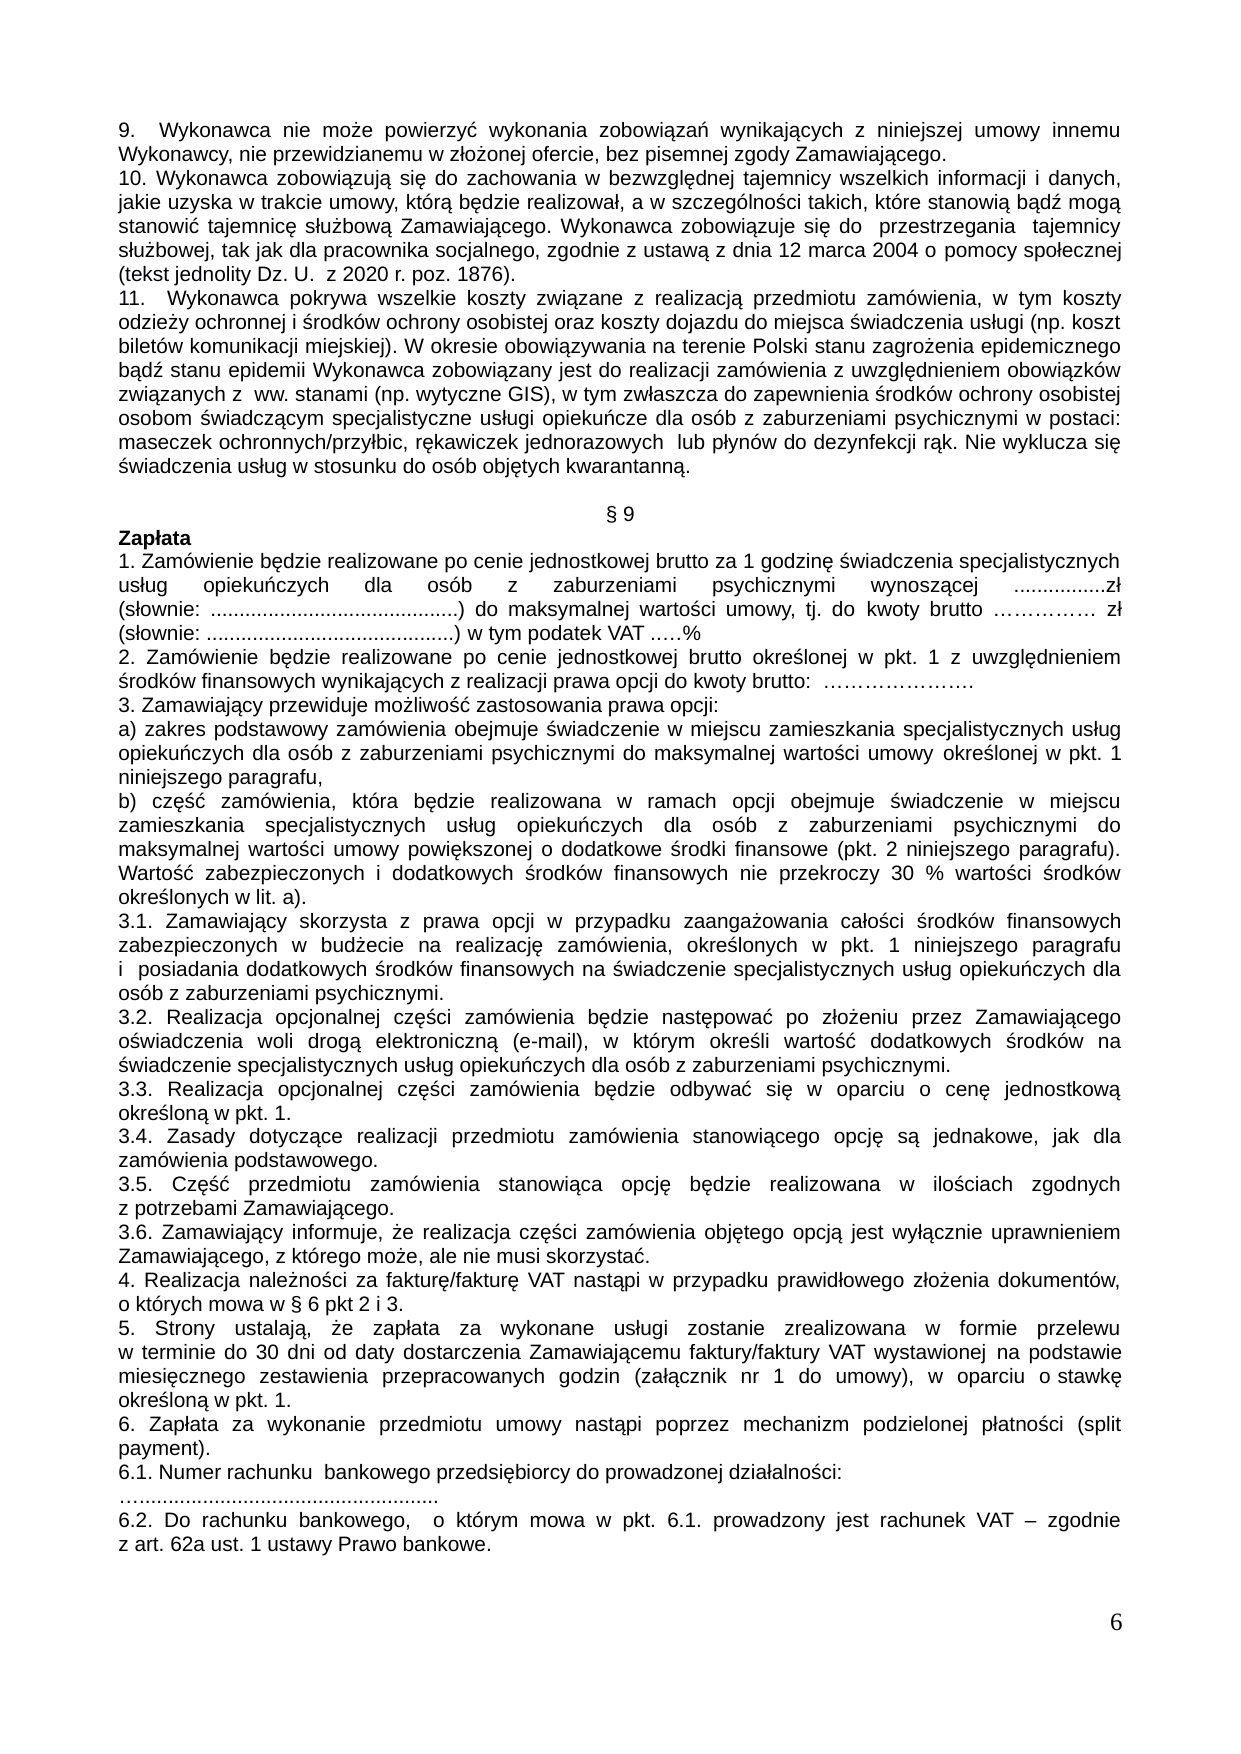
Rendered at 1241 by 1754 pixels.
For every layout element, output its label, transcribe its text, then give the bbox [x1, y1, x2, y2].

text 3.6. Zamawiający informuje, że realizacja części zamówienia objętego opcją jest wyłącznie uprawnieniem Zamawiającego, z którego może, ale nie musi skorzystać. [118, 1220, 1122, 1268]
list ….................................................... [118, 1484, 1122, 1508]
text a) zakres podstawowy zamówienia obejmuje świadczenie w miejscu zamieszkania specjalistycznych usług opiekuńczych dla osób z zaburzeniami psychicznymi do maksymalnej wartości umowy określonej w pkt. 1 niniejszego paragrafu, [118, 717, 1122, 789]
text Zapłata [118, 525, 1122, 549]
text 3.5. Część przedmiotu zamówienia stanowiąca opcję będzie realizowana w ilościach zgodnych z potrzebami Zamawiającego. [118, 1172, 1122, 1220]
list 6.1. Numer rachunku bankowego przedsiębiorcy do prowadzonej działalności: [118, 1460, 1122, 1484]
text 3.1. Zamawiający skorzysta z prawa opcji w przypadku zaangażowania całości środków finansowych zabezpieczonych w budżecie na realizację zamówienia, określonych w pkt. 1 niniejszego paragrafu i posiadania dodatkowych środków finansowych na świadczenie specjalistycznych usług opiekuńczych dla osób z zaburzeniami psychicznymi. [118, 909, 1122, 1004]
text 3.2. Realizacja opcjonalnej części zamówienia będzie następować po złożeniu przez Zamawiającego oświadczenia woli drogą elektroniczną (e-mail), w którym określi wartość dodatkowych środków na świadczenie specjalistycznych usług opiekuńczych dla osób z zaburzeniami psychicznymi. [118, 1004, 1122, 1076]
text 9. Wykonawca nie może powierzyć wykonania zobowiązań wynikających z niniejszej umowy innemu Wykonawcy, nie przewidzianemu w złożonej ofercie, bez pisemnej zgody Zamawiającego. [118, 118, 1122, 166]
text 3. Zamawiający przewiduje możliwość zastosowania prawa opcji: [118, 693, 1122, 717]
text b) część zamówienia, która będzie realizowana w ramach opcji obejmuje świadczenie w miejscu zamieszkania specjalistycznych usług opiekuńczych dla osób z zaburzeniami psychicznymi do maksymalnej wartości umowy powiększonej o dodatkowe środki finansowe (pkt. 2 niniejszego paragrafu). Wartość zabezpieczonych i dodatkowych środków finansowych nie przekroczy 30 % wartości środków określonych w lit. a). [118, 789, 1122, 909]
text 5. Strony ustalają, że zapłata za wykonane usługi zostanie zrealizowana w formie przelewu w terminie do 30 dni od daty dostarczenia Zamawiającemu faktury/faktury VAT wystawionej na podstawie miesięcznego zestawienia przepracowanych godzin (załącznik nr 1 do umowy), w oparciu o stawkę określoną w pkt. 1. [118, 1316, 1122, 1412]
text 10. Wykonawca zobowiązują się do zachowania w bezwzględnej tajemnicy wszelkich informacji i danych, jakie uzyska w trakcie umowy, którą będzie realizował, a w szczególności takich, które stanowią bądź mogą stanowić tajemnicę służbową Zamawiającego. Wykonawca zobowiązuje się do przestrzegania tajemnicy służbowej, tak jak dla pracownika socjalnego, zgodnie z ustawą z dnia 12 marca 2004 o pomocy społecznej (tekst jednolity Dz. U. z 2020 r. poz. 1876). [118, 166, 1122, 286]
text 6.2. Do rachunku bankowego, o którym mowa w pkt. 6.1. prowadzony jest rachunek VAT – zgodnie z art. 62a ust. 1 ustawy Prawo bankowe. [118, 1508, 1122, 1556]
list 2. Zamówienie będzie realizowane po cenie jednostkowej brutto określonej w pkt. 1 z uwzględnieniem środków finansowych wynikających z realizacji prawa opcji do kwoty brutto: …………………. [118, 645, 1122, 693]
text 3.4. Zasady dotyczące realizacji przedmiotu zamówienia stanowiącego opcję są jednakowe, jak dla zamówienia podstawowego. [118, 1124, 1122, 1172]
text § 9 [118, 501, 1122, 525]
text 11. Wykonawca pokrywa wszelkie koszty związane z realizacją przedmiotu zamówienia, w tym koszty odzieży ochronnej i środków ochrony osobistej oraz koszty dojazdu do miejsca świadczenia usługi (np. koszt biletów komunikacji miejskiej). W okresie obowiązywania na terenie Polski stanu zagrożenia epidemicznego bądź stanu epidemii Wykonawca zobowiązany jest do realizacji zamówienia z uwzględnieniem obowiązków związanych z ww. stanami (np. wytyczne GIS), w tym zwłaszcza do zapewnienia środków ochrony osobistej osobom świadczącym specjalistyczne usługi opiekuńcze dla osób z zaburzeniami psychicznymi w postaci: maseczek ochronnych/przyłbic, rękawiczek jednorazowych lub płynów do dezynfekcji rąk. Nie wyklucza się świadczenia usług w stosunku do osób objętych kwarantanną. [118, 286, 1122, 477]
list 1. Zamówienie będzie realizowane po cenie jednostkowej brutto za 1 godzinę świadczenia specjalistycznych usług opiekuńczych dla osób z zaburzeniami psychicznymi wynoszącej ................zł (słownie: ...........................................) do maksymalnej wartości umowy, tj. do kwoty brutto …………… zł (słownie: ...........................................) w tym podatek VAT ..…% [118, 549, 1122, 645]
text 6. Zapłata za wykonanie przedmiotu umowy nastąpi poprzez mechanizm podzielonej płatności (split payment). [118, 1412, 1122, 1460]
text 3.3. Realizacja opcjonalnej części zamówienia będzie odbywać się w oparciu o cenę jednostkową określoną w pkt. 1. [118, 1076, 1122, 1124]
text 4. Realizacja należności za fakturę/fakturę VAT nastąpi w przypadku prawidłowego złożenia dokumentów, o których mowa w § 6 pkt 2 i 3. [118, 1268, 1122, 1316]
